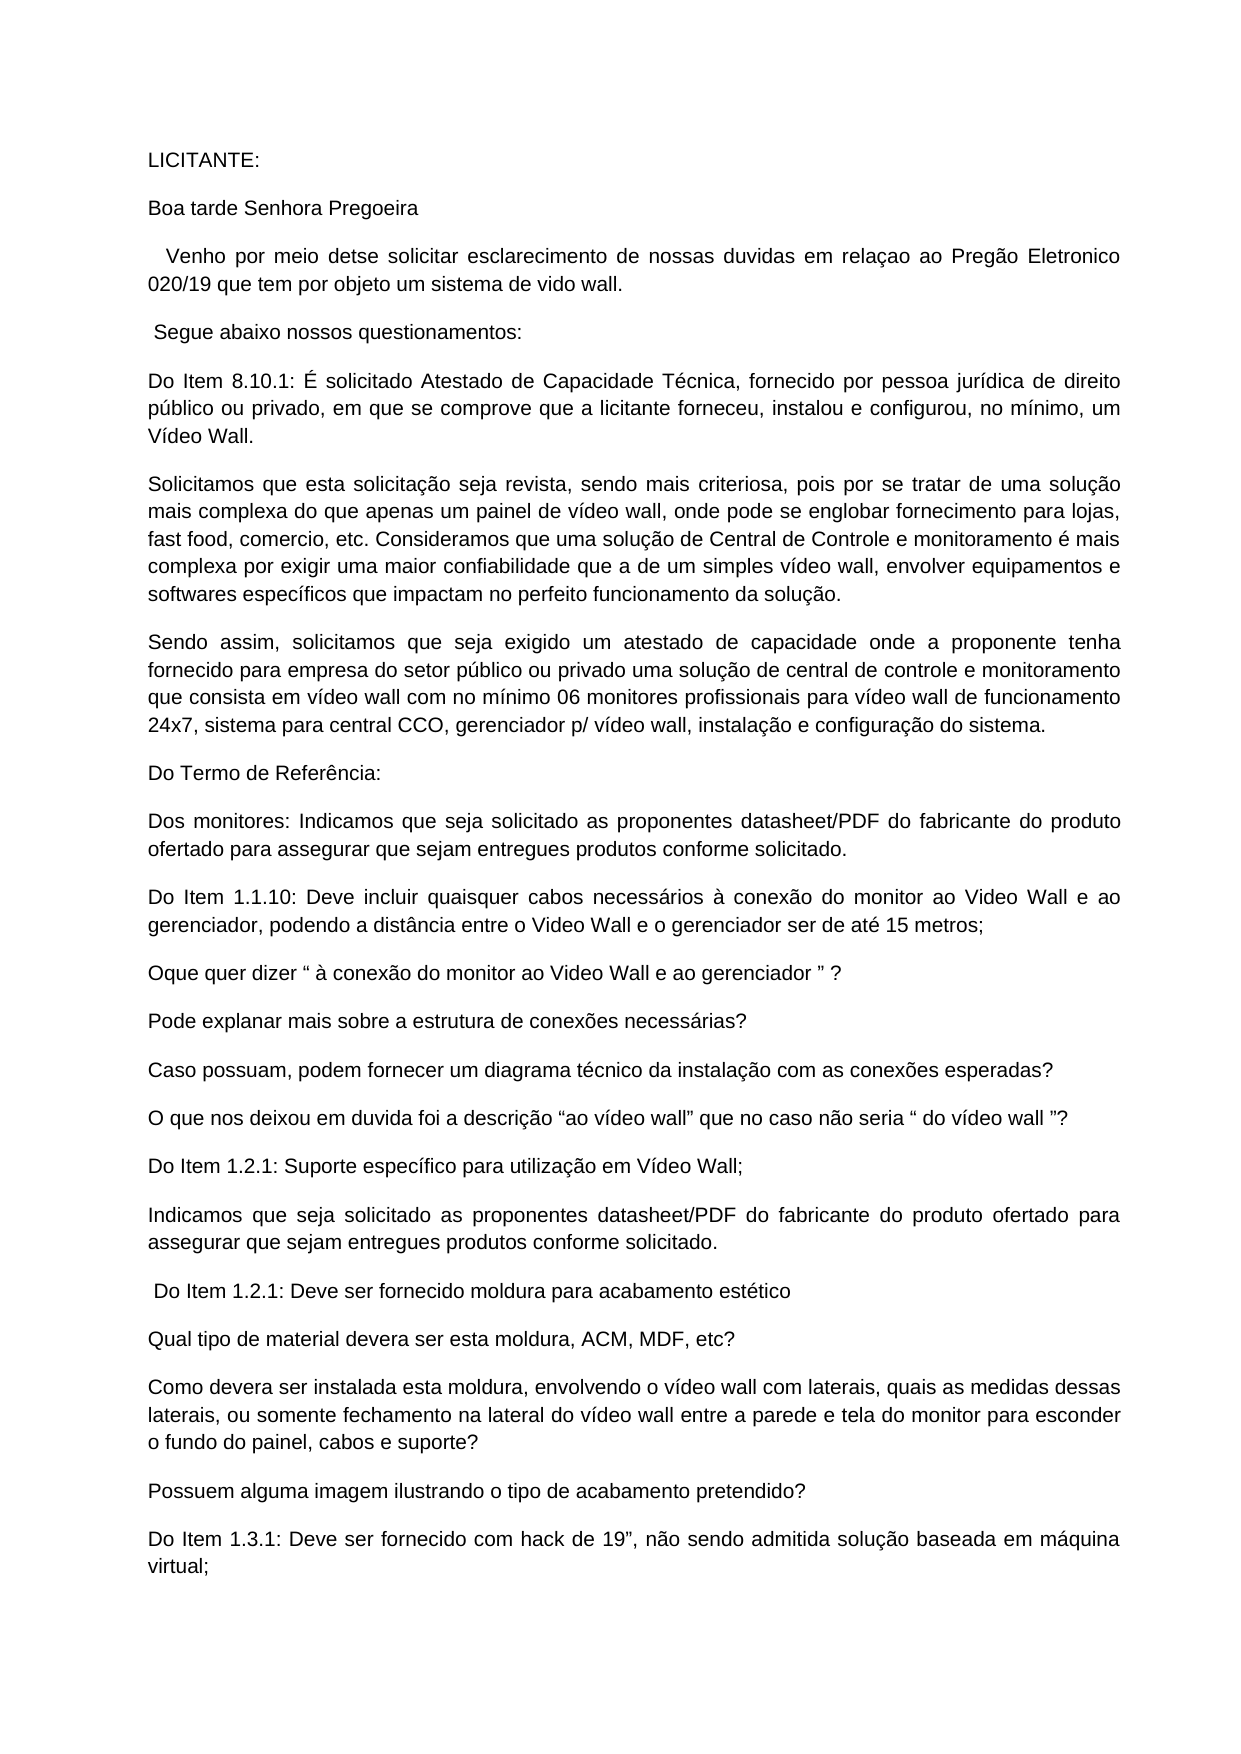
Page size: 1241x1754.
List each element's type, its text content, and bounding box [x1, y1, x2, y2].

text Dos monitores: Indicamos que seja solicitado as proponentes datasheet/PDF do fabricante do produto ofertado para assegurar que sejam entregues produtos conforme solicitado. [148, 809, 1122, 861]
text Segue abaixo nossos questionamentos: [148, 320, 1122, 344]
text O que nos deixou em duvida foi a descrição “ao vídeo wall” que no caso não seria “ do vídeo wall ”? [148, 1106, 1122, 1130]
text Como devera ser instalada esta moldura, envolvendo o vídeo wall com laterais, quais as medidas dessas laterais, ou somente fechamento na lateral do vídeo wall entre a parede e tela do monitor para esconder o fundo do painel, cabos e suporte? [148, 1375, 1122, 1454]
text Boa tarde Senhora Pregoeira [148, 196, 1122, 220]
text Caso possuam, podem fornecer um diagrama técnico da instalação com as conexões esperadas? [148, 1058, 1122, 1082]
text LICITANTE: [148, 148, 1122, 172]
text Do Item 1.3.1: Deve ser fornecido com hack de 19”, não sendo admitida solução baseada em máquina virtual; [148, 1527, 1122, 1578]
text Do Item 1.1.10: Deve incluir quaisquer cabos necessários à conexão do monitor ao Video Wall e ao gerenciador, podendo a distância entre o Video Wall e o gerenciador ser de até 15 metros; [148, 885, 1122, 937]
text Sendo assim, solicitamos que seja exigido um atestado de capacidade onde a proponente tenha fornecido para empresa do setor público ou privado uma solução de central de controle e monitoramento que consista em vídeo wall com no mínimo 06 monitores profissionais para vídeo wall de funcionamento 24x7, sistema para central CCO, gerenciador p/ vídeo wall, instalação e configuração do sistema. [148, 630, 1122, 737]
text Do Termo de Referência: [148, 761, 1122, 785]
text Indicamos que seja solicitado as proponentes datasheet/PDF do fabricante do produto ofertado para assegurar que sejam entregues produtos conforme solicitado. [148, 1203, 1122, 1254]
text Do Item 1.2.1: Suporte específico para utilização em Vídeo Wall; [148, 1154, 1122, 1178]
text Solicitamos que esta solicitação seja revista, sendo mais criteriosa, pois por se tratar de uma solução mais complexa do que apenas um painel de vídeo wall, onde pode se englobar fornecimento para lojas, fast food, comercio, etc. Consideramos que uma solução de Central de Controle e monitoramento é mais complexa por exigir uma maior confiabilidade que a de um simples vídeo wall, envolver equipamentos e softwares específicos que impactam no perfeito funcionamento da solução. [148, 472, 1122, 606]
text Do Item 8.10.1: É solicitado Atestado de Capacidade Técnica, fornecido por pessoa jurídica de direito público ou privado, em que se comprove que a licitante forneceu, instalou e configurou, no mínimo, um Vídeo Wall. [148, 368, 1122, 447]
text Venho por meio detse solicitar esclarecimento de nossas duvidas em relaçao ao Pregão Eletronico 020/19 que tem por objeto um sistema de vido wall. [148, 244, 1122, 296]
text Oque quer dizer “ à conexão do monitor ao Video Wall e ao gerenciador ” ? [148, 961, 1122, 985]
text Possuem alguma imagem ilustrando o tipo de acabamento pretendido? [148, 1478, 1122, 1502]
text Do Item 1.2.1: Deve ser fornecido moldura para acabamento estético [148, 1278, 1122, 1302]
text Pode explanar mais sobre a estrutura de conexões necessárias? [148, 1009, 1122, 1033]
text Qual tipo de material devera ser esta moldura, ACM, MDF, etc? [148, 1327, 1122, 1351]
